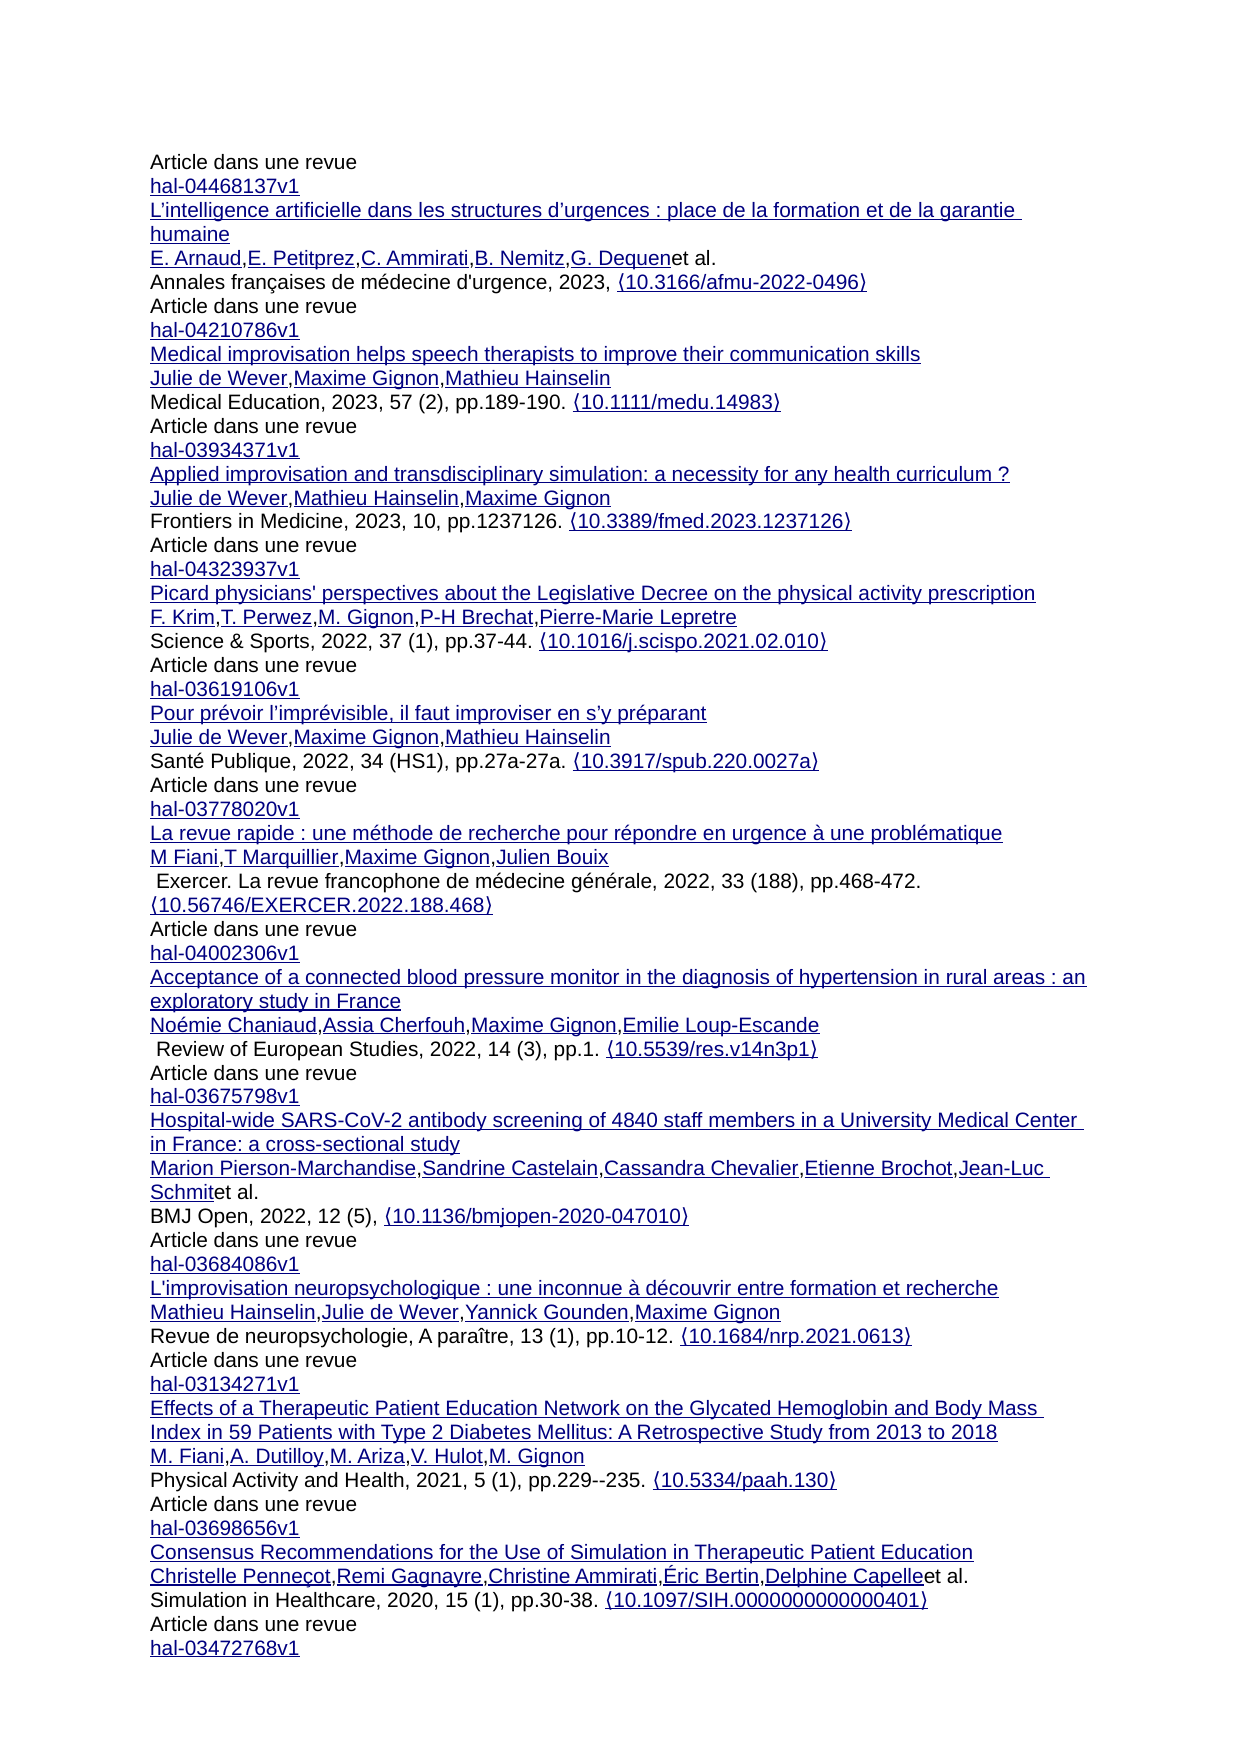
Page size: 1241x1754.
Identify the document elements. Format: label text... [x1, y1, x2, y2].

table_cell Pour prévoir l’imprévisible, il faut improviser en s’y préparant Julie de Wever,Maxime Gignon,Mathieu Hainselin Santé Publique, 2022, 34 (HS1), pp.27a-27a. ⟨10.3917/spub.220.0027a⟩ Article dans une revue hal-03778020v1 [150, 701, 1090, 821]
table_cell Acceptance of a connected blood pressure monitor in the diagnosis of hypertension in rural areas : an exploratory study in France Noémie Chaniaud,Assia Cherfouh,Maxime Gignon,Emilie Loup-Escande Review of European Studies, 2022, 14 (3), pp.1. ⟨10.5539/res.v14n3p1⟩ Article dans une revue hal-03675798v1 [150, 965, 1090, 1108]
table_cell L’intelligence artificielle dans les structures d’urgences : place de la formation et de la garantie humaine E. Arnaud,E. Petitprez,C. Ammirati,B. Nemitz,G. Dequenet al. Annales françaises de médecine d'urgence, 2023, ⟨10.3166/afmu-2022-0496⟩ Article dans une revue hal-04210786v1 [150, 198, 1090, 342]
table_cell L'improvisation neuropsychologique : une inconnue à découvrir entre formation et recherche Mathieu Hainselin,Julie de Wever,Yannick Gounden,Maxime Gignon Revue de neuropsychologie, A paraître, 13 (1), pp.10-12. ⟨10.1684/nrp.2021.0613⟩ Article dans une revue hal-03134271v1 [150, 1276, 1090, 1396]
table_cell Medical improvisation helps speech therapists to improve their communication skills Julie de Wever,Maxime Gignon,Mathieu Hainselin Medical Education, 2023, 57 (2), pp.189-190. ⟨10.1111/medu.14983⟩ Article dans une revue hal-03934371v1 [150, 342, 1090, 461]
table_cell Applied improvisation and transdisciplinary simulation: a necessity for any health curriculum ? Julie de Wever,Mathieu Hainselin,Maxime Gignon Frontiers in Medicine, 2023, 10, pp.1237126. ⟨10.3389/fmed.2023.1237126⟩ Article dans une revue hal-04323937v1 [150, 461, 1090, 581]
table_cell Consensus Recommendations for the Use of Simulation in Therapeutic Patient Education Christelle Penneçot,Remi Gagnayre,Christine Ammirati,Éric Bertin,Delphine Capelleet al. Simulation in Healthcare, 2020, 15 (1), pp.30-38. ⟨10.1097/SIH.0000000000000401⟩ Article dans une revue hal-03472768v1 [150, 1540, 1090, 1659]
table_cell Picard physicians' perspectives about the Legislative Decree on the physical activity prescription F. Krim,T. Perwez,M. Gignon,P-H Brechat,Pierre-Marie Lepretre Science & Sports, 2022, 37 (1), pp.37-44. ⟨10.1016/j.scispo.2021.02.010⟩ Article dans une revue hal-03619106v1 [150, 581, 1090, 701]
table_cell La revue rapide : une méthode de recherche pour répondre en urgence à une problématique M Fiani,T Marquillier,Maxime Gignon,Julien Bouix Exercer. La revue francophone de médecine générale, 2022, 33 (188), pp.468-472. ⟨10.56746/EXERCER.2022.188.468⟩ Article dans une revue hal-04002306v1 [150, 821, 1090, 964]
table_cell Hospital-wide SARS-CoV-2 antibody screening of 4840 staff members in a University Medical Center in France: a cross-sectional study Marion Pierson-Marchandise,Sandrine Castelain,Cassandra Chevalier,Etienne Brochot,Jean-Luc Schmitet al. BMJ Open, 2022, 12 (5), ⟨10.1136/bmjopen-2020-047010⟩ Article dans une revue hal-03684086v1 [150, 1108, 1090, 1276]
table_cell Effects of a Therapeutic Patient Education Network on the Glycated Hemoglobin and Body Mass Index in 59 Patients with Type 2 Diabetes Mellitus: A Retrospective Study from 2013 to 2018 M. Fiani,A. Dutilloy,M. Ariza,V. Hulot,M. Gignon Physical Activity and Health, 2021, 5 (1), pp.229--235. ⟨10.5334/paah.130⟩ Article dans une revue hal-03698656v1 [150, 1396, 1090, 1539]
table_cell Article dans une revue hal-04468137v1 [150, 150, 1090, 198]
